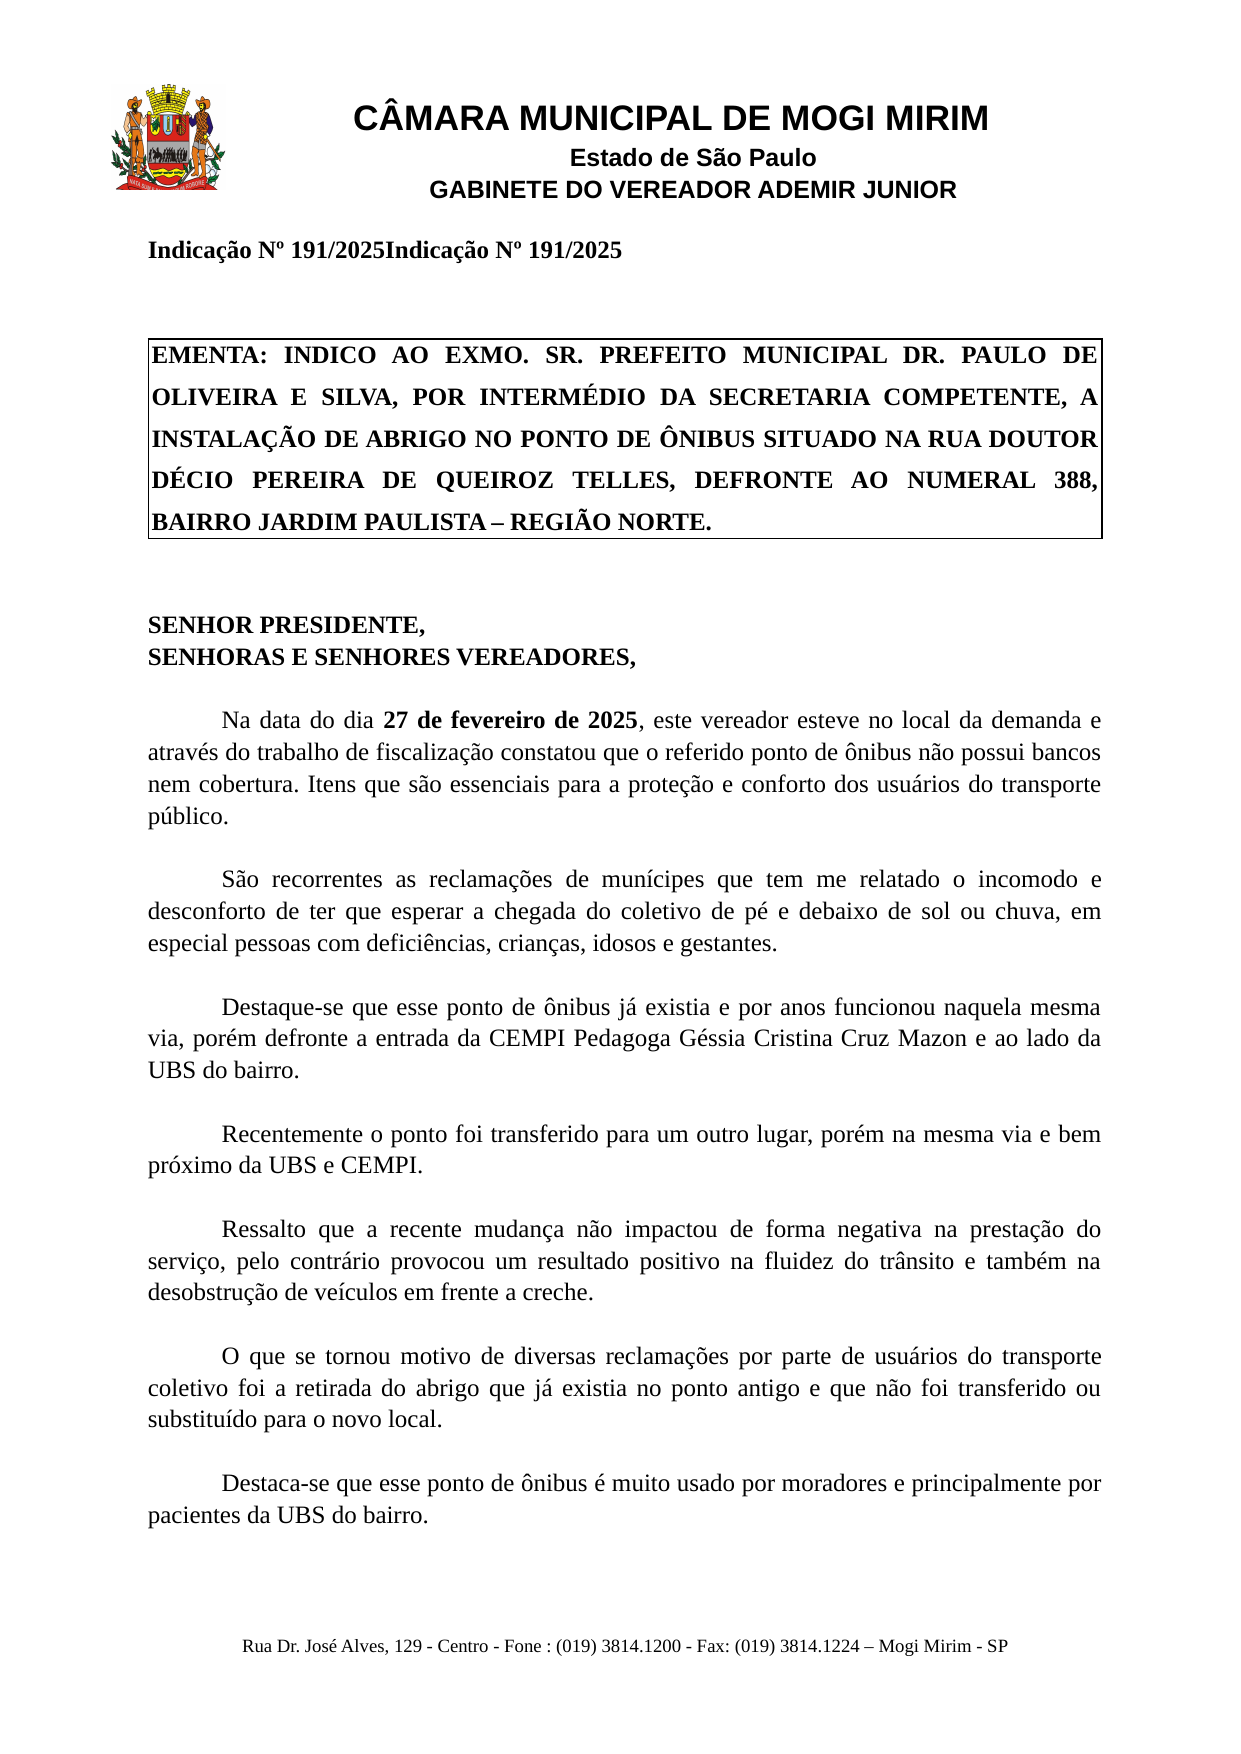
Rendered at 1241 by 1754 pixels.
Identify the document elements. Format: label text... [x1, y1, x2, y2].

text Ressalto que a recente mudança não impactou de forma negativa na prestação do serviço, pelo contrário provocou um resultado positivo na fluidez do trânsito e também na desobstrução de veículos em frente a creche. [148, 1215, 1103, 1306]
text Destaque-se que esse ponto de ônibus já existia e por anos funcionou naquela mesma via, porém defronte a entrada da CEMPI Pedagoga Géssia Cristina Cruz Mazon e ao lado da UBS do bairro. [148, 993, 1103, 1084]
text Recentemente o ponto foi transferido para um outro lugar, porém na mesma via e bem próximo da UBS e CEMPI. [148, 1120, 1103, 1179]
text Destaca-se que esse ponto de ônibus é muito usado por moradores e principalmente por pacientes da UBS do bairro. [148, 1469, 1103, 1529]
text EMENTA: INDICO AO EXMO. SR. PREFEITO MUNICIPAL DR. PAULO DE OLIVEIRA E SILVA, POR INTERMÉDIO DA SECRETARIA COMPETENTE, A INSTALAÇÃO DE ABRIGO NO PONTO DE ÔNIBUS SITUADO NA RUA DOUTOR DÉCIO PEREIRA DE QUEIROZ TELLES, DEFRONTE AO NUMERAL 388, BAIRRO JARDIM PAULISTA – REGIÃO NORTE. [149, 340, 1101, 538]
text SENHORAS E SENHORES VEREADORES, [148, 643, 1103, 671]
picture [110, 84, 226, 190]
text O que se tornou motivo de diversas reclamações por parte de usuários do transporte coletivo foi a retirada do abrigo que já existia no ponto antigo e que não foi transferido ou substituído para o novo local. [148, 1342, 1103, 1433]
text Indicação Nº 191/2025Indicação Nº 191/2025 [148, 236, 1103, 264]
text SENHOR PRESIDENTE, [148, 611, 1103, 639]
text Na data do dia 27 de fevereiro de 2025, este vereador esteve no local da demanda e através do trabalho de fiscalização constatou que o referido ponto de ônibus não possui bancos nem cobertura. Itens que são essenciais para a proteção e conforto dos usuários do transporte público. [148, 707, 1103, 830]
text São recorrentes as reclamações de munícipes que tem me relatado o incomodo e desconforto de ter que esperar a chegada do coletivo de pé e debaixo de sol ou chuva, em especial pessoas com deficiências, crianças, idosos e gestantes. [148, 866, 1103, 957]
